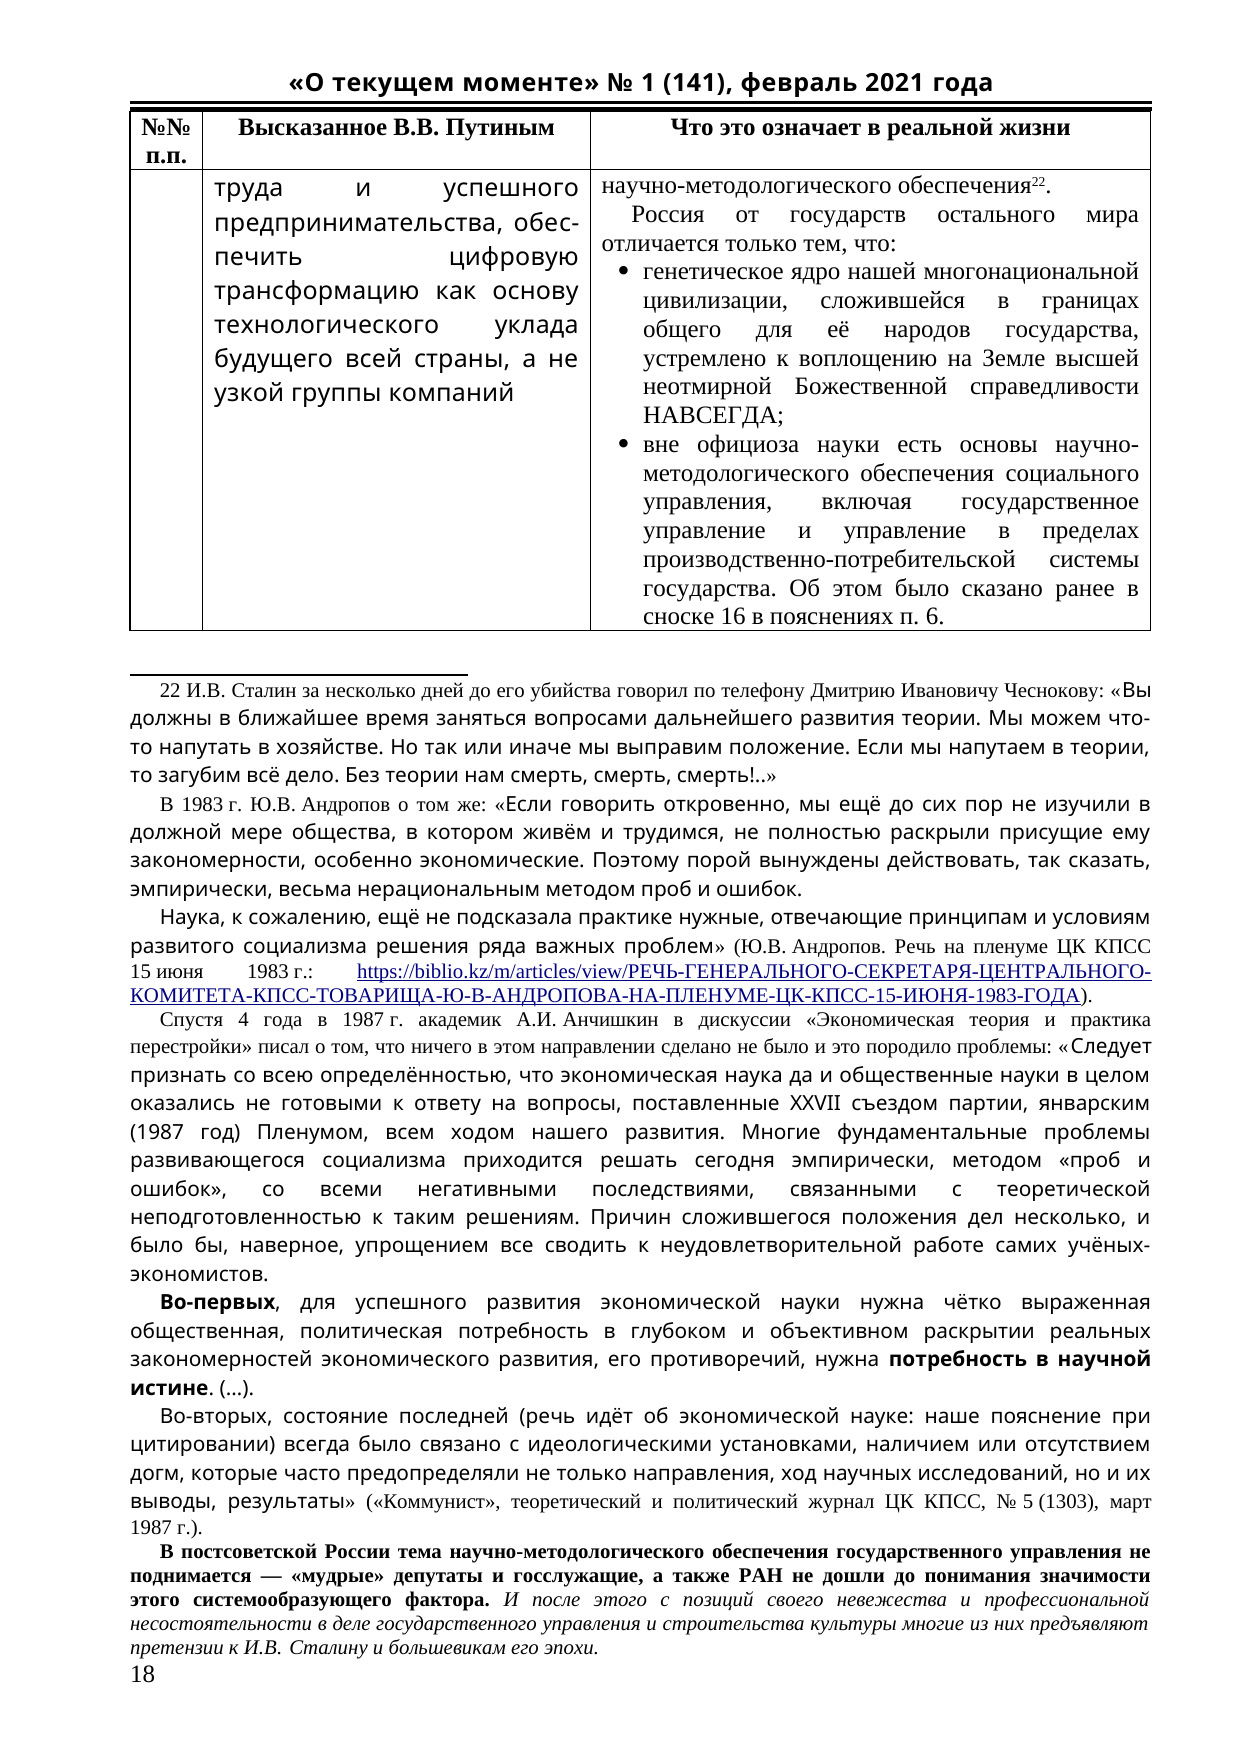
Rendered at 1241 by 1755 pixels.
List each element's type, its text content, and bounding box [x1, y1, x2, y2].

table_header №№ п.п. [131, 112, 202, 169]
table_cell научно-методологического обеспечения. Россия от государств остального мира отличается только тем, что: генетическое ядро нашей многонациональной цивилизации, сложившейся в границах общего для её народов государства, устремлено к воплощению на Земле высшей неотмирной Божественной справедливости НАВСЕГДА; вне официоза науки есть основы научно-методологического обеспечения социального управления, включая государственное управление и управление в пределах производственно-потребительской системы государства. Об этом было сказано ранее в сноске 16 в пояснениях п. 6. [591, 170, 1150, 630]
table_cell [131, 170, 202, 630]
table_header Высказанное В.В. Путиным [203, 112, 590, 169]
table_cell труда и успешного предпринимательства, обе­с­печить цифровую трансформацию как основу технологического уклада будущего всей страны, а не узкой группы компаний [203, 170, 590, 630]
table_header Что это означает в реальной жизни [591, 112, 1150, 169]
